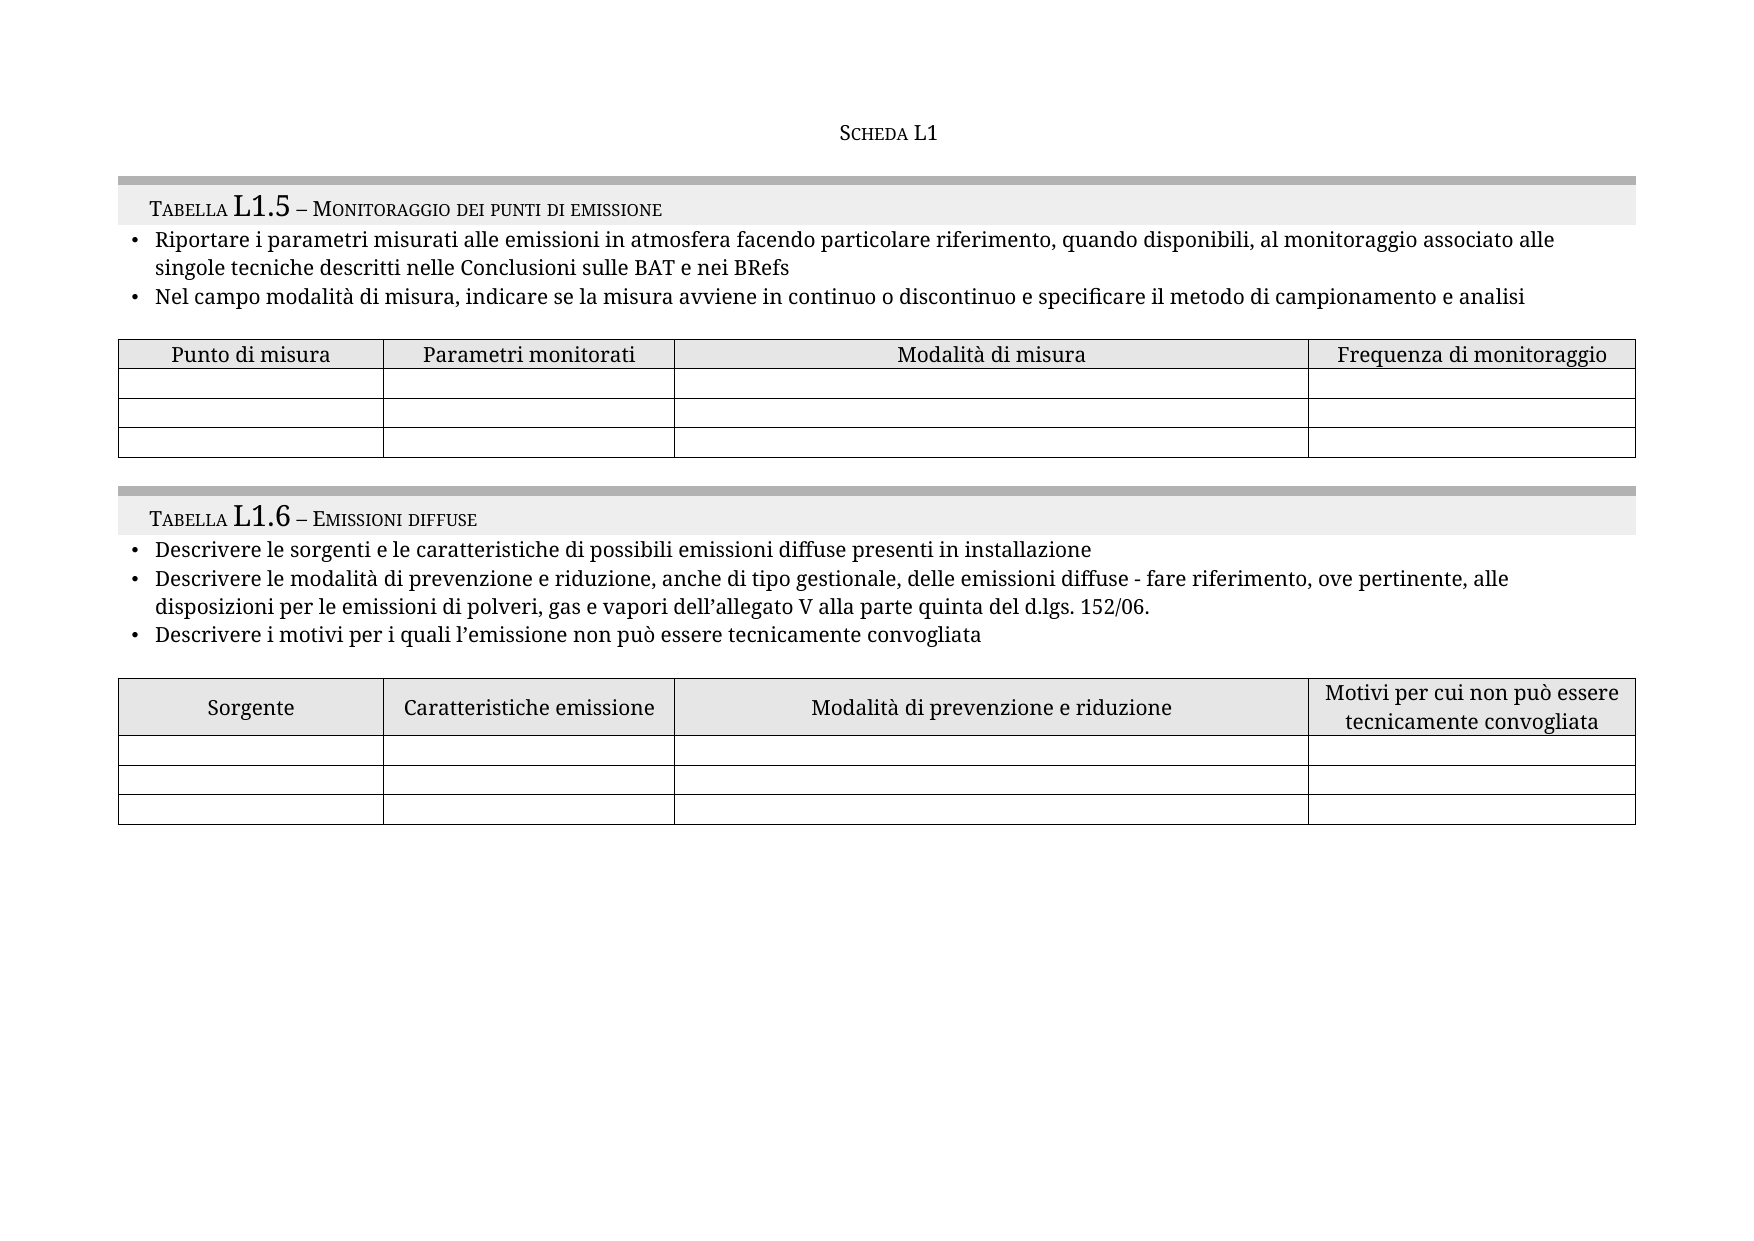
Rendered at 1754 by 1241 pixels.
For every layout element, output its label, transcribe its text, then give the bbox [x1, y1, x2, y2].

table_header Tabella L1.5 – Monitoraggio dei punti di emissione [118, 185, 1636, 225]
table_cell [675, 766, 1308, 794]
table_cell [384, 399, 674, 427]
table_cell [675, 399, 1308, 427]
table_cell [1309, 369, 1635, 398]
table_cell [119, 369, 383, 398]
table_header Modalità di misura [675, 340, 1308, 368]
table_cell [384, 795, 674, 824]
table_cell [675, 369, 1308, 398]
table_header Punto di misura [119, 340, 383, 368]
table_header Tabella L1.6 – Emissioni diffuse [118, 496, 1636, 535]
table_header Caratteristiche emissione [384, 679, 674, 735]
table_cell [384, 369, 674, 398]
table_cell [1309, 795, 1635, 824]
table_cell [384, 428, 674, 457]
table_cell [119, 766, 383, 794]
table_cell [384, 766, 674, 794]
table_cell Descrivere le sorgenti e le caratteristiche di possibili emissioni diffuse presenti in installazione Descrivere le modalità di prevenzione e riduzione, anche di tipo gestionale, delle emissioni diffuse - fare riferimento, ove pertinente, alle disposizioni per le emissioni di polveri, gas e vapori dell’allegato V alla parte quinta del d.lgs. 152/06. Descrivere i motivi per i quali l’emissione non può essere tecnicamente convogliata [118, 535, 1636, 649]
table_cell Riportare i parametri misurati alle emissioni in atmosfera facendo particolare riferimento, quando disponibili, al monitoraggio associato alle singole tecniche descritti nelle Conclusioni sulle BAT e nei BRefs Nel campo modalità di misura, indicare se la misura avviene in continuo o discontinuo e specificare il metodo di campionamento e analisi [118, 225, 1636, 310]
table_cell [675, 795, 1308, 824]
table_header Sorgente [119, 679, 383, 735]
table_cell [1309, 428, 1635, 457]
table_cell [384, 736, 674, 765]
table_cell [1309, 399, 1635, 427]
table_header Modalità di prevenzione e riduzione [675, 679, 1308, 735]
table_cell [675, 736, 1308, 765]
table_header Parametri monitorati [384, 340, 674, 368]
table_header Frequenza di monitoraggio [1309, 340, 1635, 368]
table_cell [119, 736, 383, 765]
table_cell [1309, 736, 1635, 765]
table_cell [1309, 766, 1635, 794]
table_cell [119, 428, 383, 457]
table_header Motivi per cui non può essere tecnicamente convogliata [1309, 679, 1635, 735]
table_cell [119, 795, 383, 824]
table_cell [119, 399, 383, 427]
table_cell [675, 428, 1308, 457]
